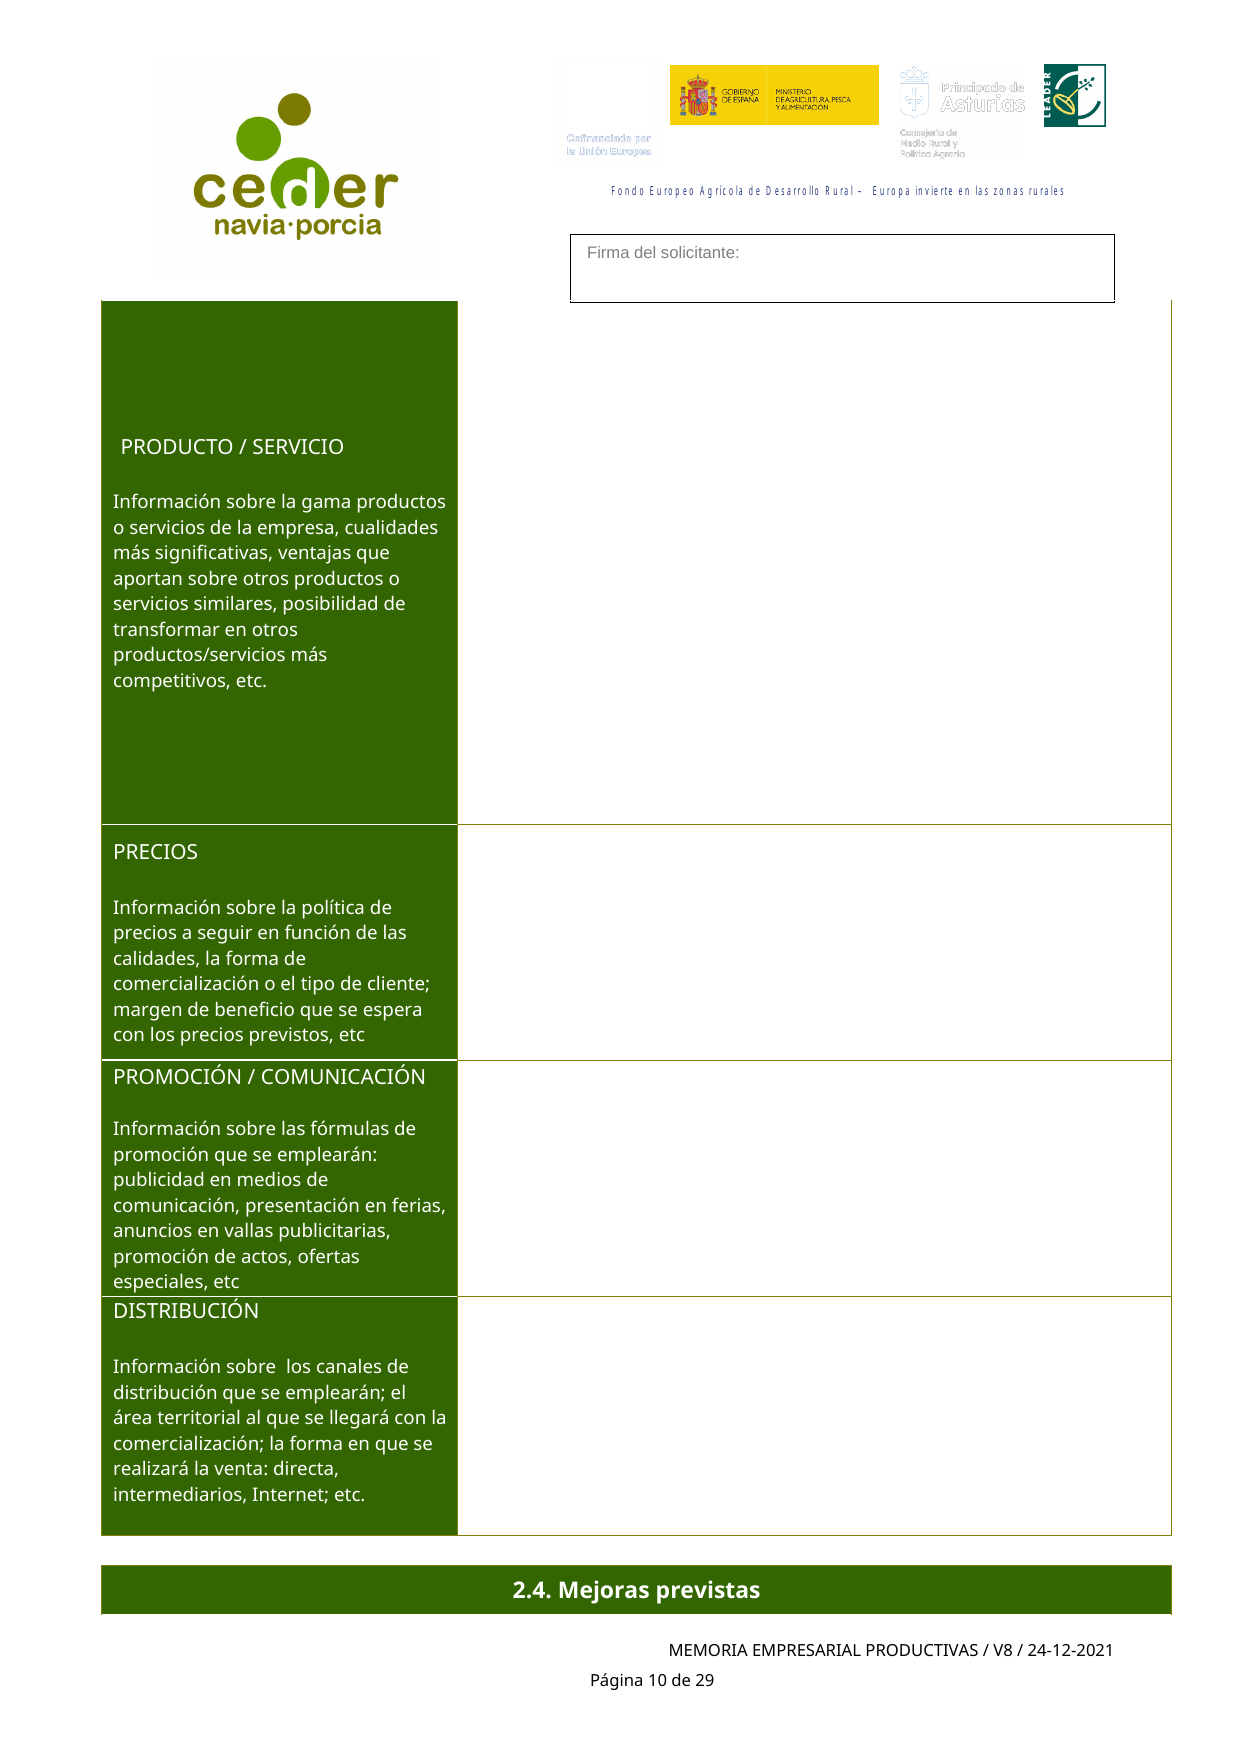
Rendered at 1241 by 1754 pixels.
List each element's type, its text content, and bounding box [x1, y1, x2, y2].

table_cell PROMOCIÓN / COMUNICACIÓN Información sobre las fórmulas de promoción que se emplearán: publicidad en medios de comunicación, presentación en ferias, anuncios en vallas publicitarias, promoción de actos, ofertas especiales, etc [102, 1061, 457, 1296]
table_cell DISTRIBUCIÓN Información sobre los canales de distribución que se emplearán; el área territorial al que se llegará con la comercialización; la forma en que se realizará la venta: directa, intermediarios, Internet; etc. [102, 1297, 457, 1535]
picture [147, 56, 443, 279]
table_cell [458, 825, 1171, 1059]
table_cell [458, 1061, 1171, 1296]
table_cell [458, 301, 1171, 824]
table_cell PRECIOS Información sobre la política de precios a seguir en función de las calidades, la forma de comercialización o el tipo de cliente; margen de beneficio que se espera con los precios previstos, etc [102, 825, 457, 1059]
table_cell [458, 1297, 1171, 1535]
table_cell PRODUCTO / SERVICIO Información sobre la gama productos o servicios de la empresa, cualidades más significativas, ventajas que aportan sobre otros productos o servicios similares, posibilidad de transformar en otros productos/servicios más competitivos, etc. [102, 301, 457, 824]
table_header 2.4. Mejoras previstas [102, 1566, 1171, 1614]
